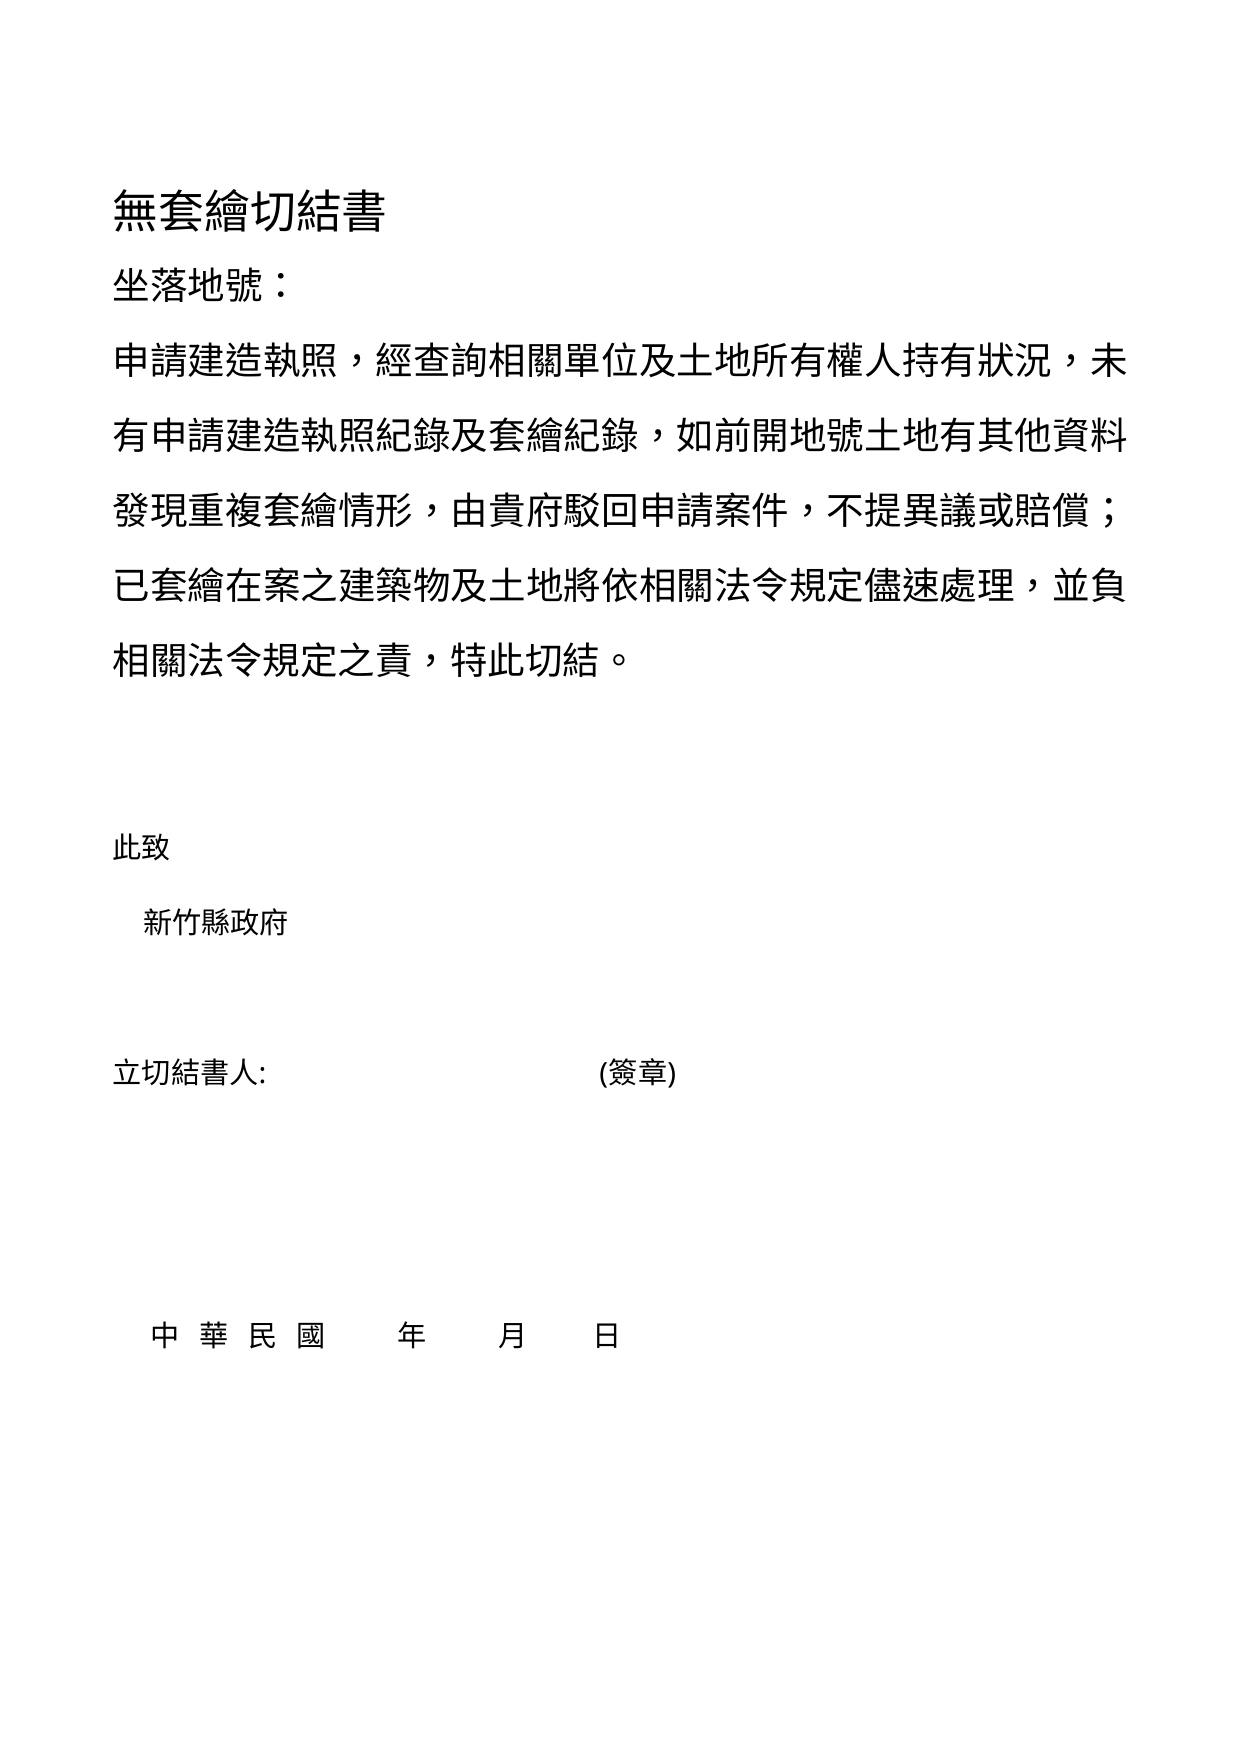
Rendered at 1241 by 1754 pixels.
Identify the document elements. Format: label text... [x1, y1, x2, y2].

text 此致 [112, 802, 1128, 877]
text 申請建造執照，經查詢相關單位及土地所有權人持有狀況，未有申請建造執照紀錄及套繪紀錄，如前開地號土地有其他資料發現重複套繪情形，由貴府駁回申請案件，不提異議或賠償；已套繪在案之建築物及土地將依相關法令規定儘速處理，並負相關法令規定之責，特此切結。 [112, 314, 1128, 689]
text 中 華 民 國 年 月 日 [112, 1289, 1128, 1364]
text 新竹縣政府 [112, 877, 1128, 952]
text 無套繪切結書 [112, 164, 1128, 239]
text 立切結書人: (簽章) [112, 1027, 1128, 1102]
text 坐落地號： [112, 239, 1128, 314]
